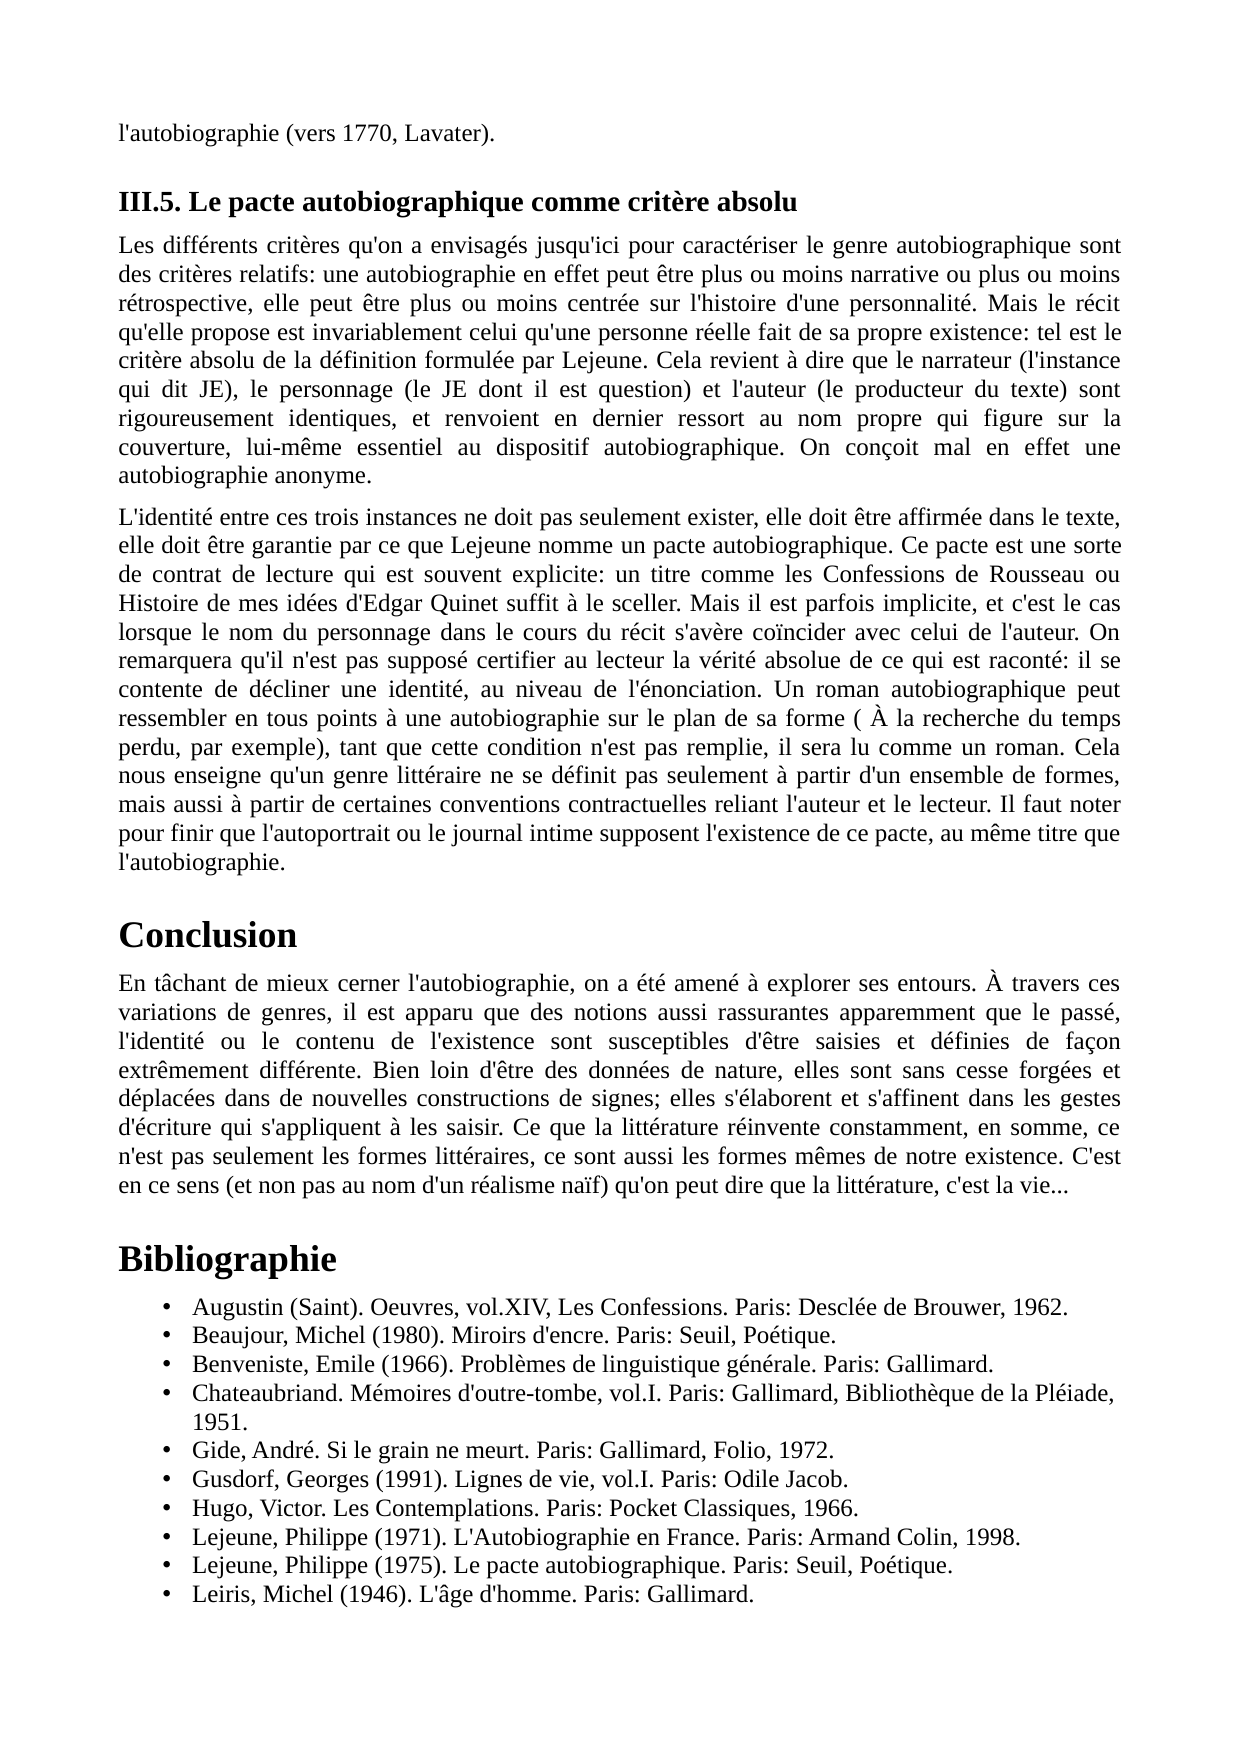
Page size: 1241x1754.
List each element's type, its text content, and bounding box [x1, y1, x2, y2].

list Beaujour, Michel (1980). Miroirs d'encre. Paris: Seuil, Poétique. [162, 1320, 1122, 1349]
list Lejeune, Philippe (1971). L'Autobiographie en France. Paris: Armand Colin, 1998. [162, 1522, 1122, 1550]
list Gusdorf, Georges (1991). Lignes de vie, vol.I. Paris: Odile Jacob. [162, 1464, 1122, 1493]
subtitle Conclusion [118, 913, 1122, 956]
list Augustin (Saint). Oeuvres, vol.XIV, Les Confessions. Paris: Desclée de Brouwer, 1962. [162, 1292, 1122, 1320]
subtitle Bibliographie [118, 1236, 1122, 1279]
list Chateaubriand. Mémoires d'outre-tombe, vol.I. Paris: Gallimard, Bibliothèque de la Pléiade, 1951. [162, 1378, 1122, 1435]
text L'identité entre ces trois instances ne doit pas seulement exister, elle doit être affirmée dans le texte, elle doit être garantie par ce que Lejeune nomme un pacte autobiographique. Ce pacte est une sorte de contrat de lecture qui est souvent explicite: un titre comme les Confessions de Rousseau ou Histoire de mes idées d'Edgar Quinet suffit à le sceller. Mais il est parfois implicite, et c'est le cas lorsque le nom du personnage dans le cours du récit s'avère coïncider avec celui de l'auteur. On remarquera qu'il n'est pas supposé certifier au lecteur la vérité absolue de ce qui est raconté: il se contente de décliner une identité, au niveau de l'énonciation. Un roman autobiographique peut ressembler en tous points à une autobiographie sur le plan de sa forme ( À la recherche du temps perdu, par exemple), tant que cette condition n'est pas remplie, il sera lu comme un roman. Cela nous enseigne qu'un genre littéraire ne se définit pas seulement à partir d'un ensemble de formes, mais aussi à partir de certaines conventions contractuelles reliant l'auteur et le lecteur. Il faut noter pour finir que l'autoportrait ou le journal intime supposent l'existence de ce pacte, au même titre que l'autobiographie. [118, 502, 1122, 875]
list Gide, André. Si le grain ne meurt. Paris: Gallimard, Folio, 1972. [162, 1435, 1122, 1464]
list Leiris, Michel (1946). L'âge d'homme. Paris: Gallimard. [162, 1579, 1122, 1608]
list Lejeune, Philippe (1975). Le pacte autobiographique. Paris: Seuil, Poétique. [162, 1550, 1122, 1579]
text En tâchant de mieux cerner l'autobiographie, on a été amené à explorer ses entours. À travers ces variations de genres, il est apparu que des notions aussi rassurantes apparemment que le passé, l'identité ou le contenu de l'existence sont susceptibles d'être saisies et définies de façon extrêmement différente. Bien loin d'être des données de nature, elles sont sans cesse forgées et déplacées dans de nouvelles constructions de signes; elles s'élaborent et s'affinent dans les gestes d'écriture qui s'appliquent à les saisir. Ce que la littérature réinvente constamment, en somme, ce n'est pas seulement les formes littéraires, ce sont aussi les formes mêmes de notre existence. C'est en ce sens (et non pas au nom d'un réalisme naïf) qu'on peut dire que la littérature, c'est la vie... [118, 968, 1122, 1198]
text Les différents critères qu'on a envisagés jusqu'ici pour caractériser le genre autobiographique sont des critères relatifs: une autobiographie en effet peut être plus ou moins narrative ou plus ou moins rétrospective, elle peut être plus ou moins centrée sur l'histoire d'une personnalité. Mais le récit qu'elle propose est invariablement celui qu'une personne réelle fait de sa propre existence: tel est le critère absolu de la définition formulée par Lejeune. Cela revient à dire que le narrateur (l'instance qui dit JE), le personnage (le JE dont il est question) et l'auteur (le producteur du texte) sont rigoureusement identiques, et renvoient en dernier ressort au nom propre qui figure sur la couverture, lui-même essentiel au dispositif autobiographique. On conçoit mal en effet une autobiographie anonyme. [118, 230, 1122, 489]
subtitle III.5. Le pacte autobiographique comme critère absolu [118, 184, 1122, 218]
list Benveniste, Emile (1966). Problèmes de linguistique générale. Paris: Gallimard. [162, 1349, 1122, 1378]
list Hugo, Victor. Les Contemplations. Paris: Pocket Classiques, 1966. [162, 1493, 1122, 1522]
text l'autobiographie (vers 1770, Lavater). [118, 118, 1122, 147]
